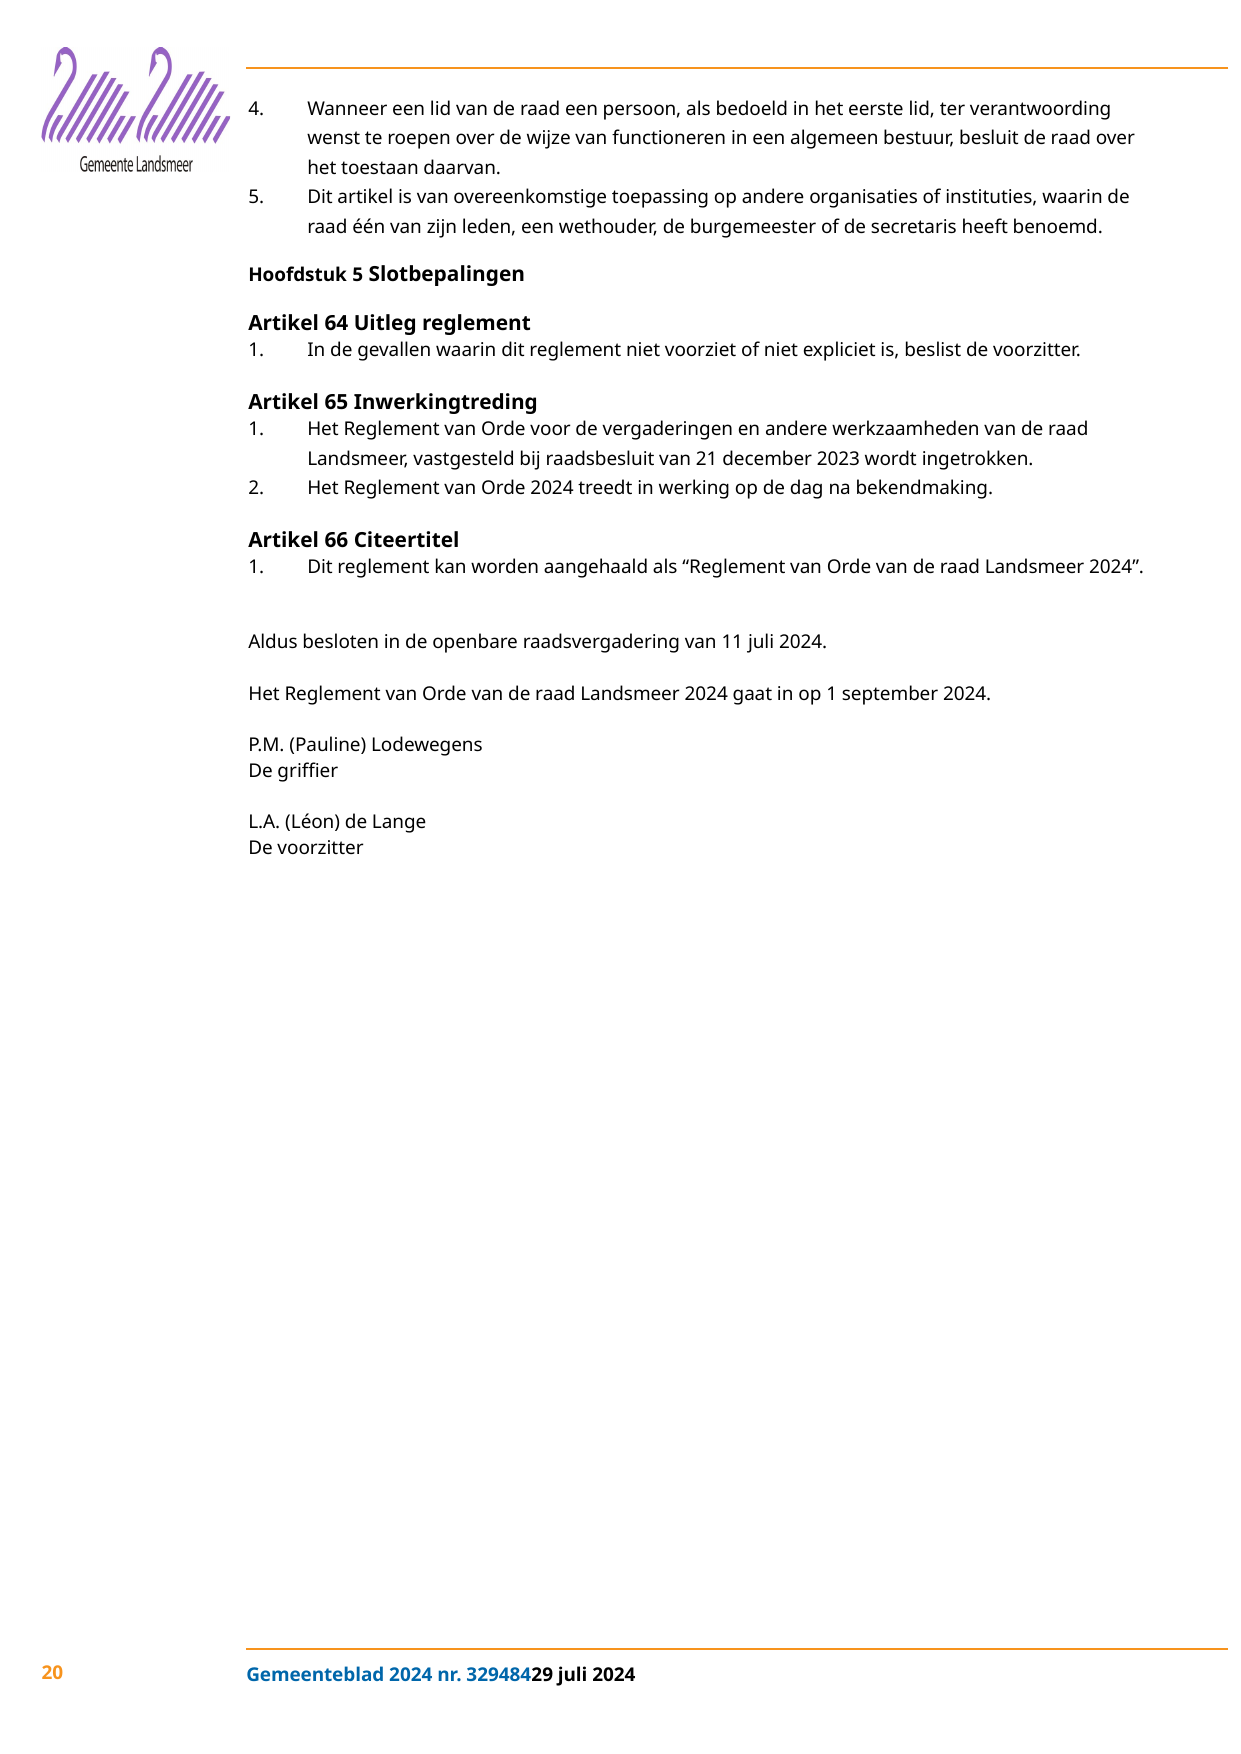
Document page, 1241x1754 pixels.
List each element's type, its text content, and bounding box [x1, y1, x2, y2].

text Hoofdstuk 5 Slotbepalingen [248, 259, 1152, 287]
text Artikel 64 Uitleg reglement [248, 308, 1152, 336]
list Het Reglement van Orde 2024 treedt in werking op de dag na bekendmaking. [248, 474, 1152, 500]
text Aldus besloten in de openbare raadsvergadering van 11 juli 2024. [248, 628, 1152, 654]
list Wanneer een lid van de raad een persoon, als bedoeld in het eerste lid, ter verantwoording wenst te roepen over de wijze van functioneren in een algemeen bestuur, besluit de raad over het toestaan daarvan. [248, 95, 1152, 180]
text De griffier [248, 757, 1152, 783]
list Dit artikel is van overeenkomstige toepassing op andere organisaties of instituties, waarin de raad één van zijn leden, een wethouder, de burgemeester of de secretaris heeft benoemd. [248, 183, 1152, 239]
text De voorzitter [248, 834, 1152, 860]
picture [41, 47, 231, 172]
text P.M. (Pauline) Lodewegens [248, 731, 1152, 757]
text Artikel 66 Citeertitel [248, 525, 1152, 553]
text Artikel 65 Inwerkingtreding [248, 387, 1152, 415]
text Het Reglement van Orde van de raad Landsmeer 2024 gaat in op 1 september 2024. [248, 680, 1152, 706]
list Het Reglement van Orde voor de vergaderingen en andere werkzaamheden van de raad Landsmeer, vastgesteld bij raadsbesluit van 21 december 2023 wordt ingetrokken. [248, 415, 1152, 471]
text L.A. (Léon) de Lange [248, 809, 1152, 834]
list In de gevallen waarin dit reglement niet voorziet of niet expliciet is, beslist de voorzitter. [248, 336, 1152, 362]
list Dit reglement kan worden aangehaald als “Reglement van Orde van de raad Landsmeer 2024”. [248, 553, 1152, 579]
